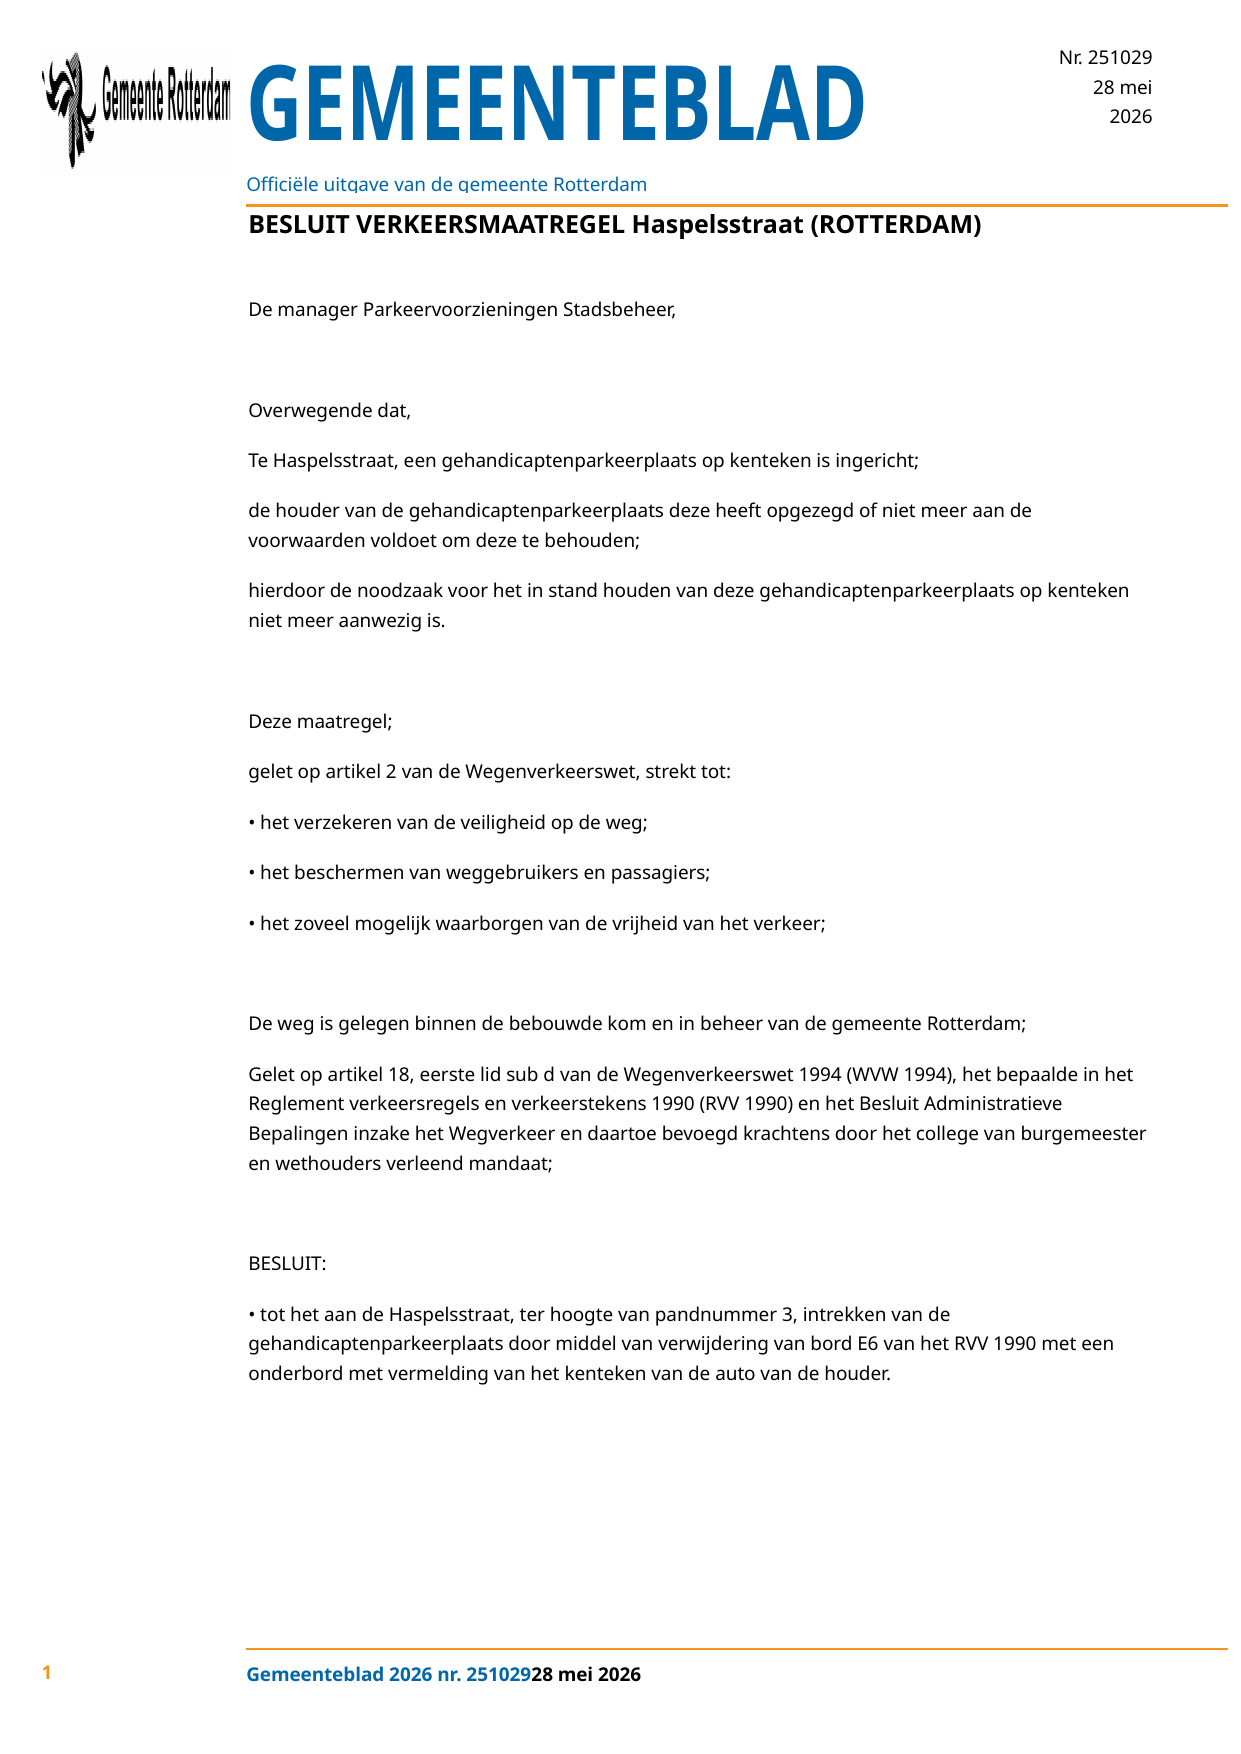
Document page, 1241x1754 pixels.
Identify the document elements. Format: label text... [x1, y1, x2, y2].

text hierdoor de noodzaak voor het in stand houden van deze gehandicaptenparkeerplaats op kenteken niet meer aanwezig is. [248, 578, 1152, 633]
text Deze maatregel; [248, 708, 1152, 734]
text • het verzekeren van de veiligheid op de weg; [248, 809, 1152, 835]
text de houder van de gehandicaptenparkeerplaats deze heeft opgezegd of niet meer aan de voorwaarden voldoet om deze te behouden; [248, 498, 1152, 553]
text Overwegende dat, [248, 397, 1152, 423]
picture [41, 47, 231, 172]
text De manager Parkeervoorzieningen Stadsbeheer, [248, 296, 1152, 322]
text De weg is gelegen binnen de bebouwde kom en in beheer van de gemeente Rotterdam; [248, 1011, 1152, 1036]
text gelet op artikel 2 van de Wegenverkeerswet, strekt tot: [248, 758, 1152, 784]
text • het beschermen van weggebruikers en passagiers; [248, 859, 1152, 885]
text Te Haspelsstraat, een gehandicaptenparkeerplaats op kenteken is ingericht; [248, 447, 1152, 473]
text • het zoveel mogelijk waarborgen van de vrijheid van het verkeer; [248, 910, 1152, 936]
text • tot het aan de Haspelsstraat, ter hoogte van pandnummer 3, intrekken van de gehandicaptenparkeerplaats door middel van verwijdering van bord E6 van het RVV 1990 met een onderbord met vermelding van het kenteken van de auto van de houder. [248, 1301, 1152, 1386]
text Gelet op artikel 18, eerste lid sub d van de Wegenverkeerswet 1994 (WVW 1994), het bepaalde in het Reglement verkeersregels en verkeerstekens 1990 (RVV 1990) en het Besluit Administratieve Bepalingen inzake het Wegverkeer en daartoe bevoegd krachtens door het college van burgemeester en wethouders verleend mandaat; [248, 1061, 1152, 1176]
text BESLUIT: [248, 1251, 1152, 1276]
text BESLUIT VERKEERSMAATREGEL Haspelsstraat (ROTTERDAM) [248, 207, 1152, 241]
